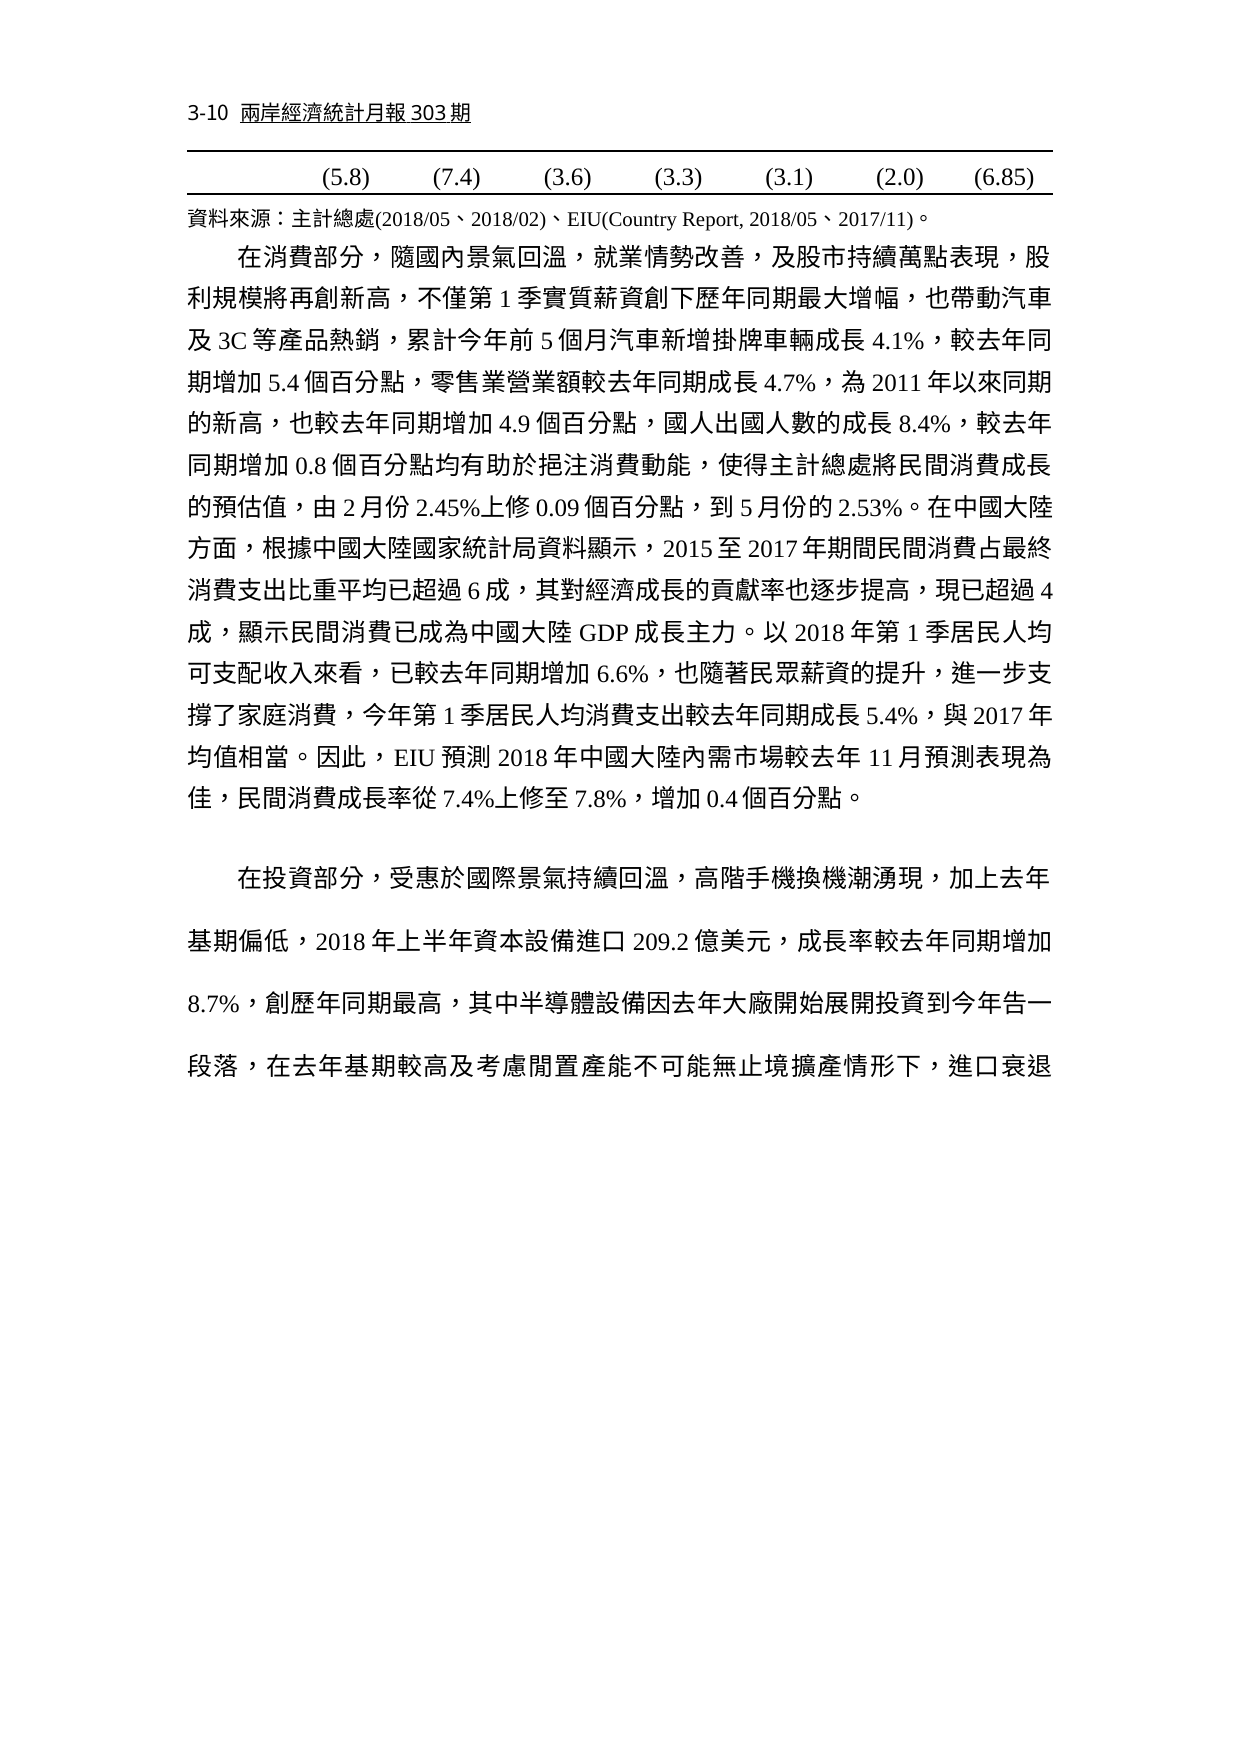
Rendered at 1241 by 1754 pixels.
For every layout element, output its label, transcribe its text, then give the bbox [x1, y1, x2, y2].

table_cell (7.4) [401, 152, 512, 193]
text 在投資部分，受惠於國際景氣持續回溫，高階手機換機潮湧現，加上去年基期偏低，2018年上半年資本設備進口209.2億美元，成長率較去年同期增加8.7%，創歷年同期最高，其中半導體設備因去年大廠開始展開投資到今年告一段落，在去年基期較高及考慮閒置產能不可能無止境擴產情形下，進口衰退 [187, 835, 1053, 1085]
text 資料來源：主計總處(2018/05、2018/02)、EIU(Country Report, 2018/05、2017/11)。 [187, 195, 1053, 233]
table_cell (6.85) [955, 152, 1053, 193]
table_cell [187, 152, 290, 193]
table_cell (3.3) [623, 152, 734, 193]
table_cell (5.8) [290, 152, 401, 193]
table_cell (3.6) [512, 152, 623, 193]
text 在消費部分，隨國內景氣回溫，就業情勢改善，及股市持續萬點表現，股利規模將再創新高，不僅第1季實質薪資創下歷年同期最大增幅，也帶動汽車及3C等產品熱銷，累計今年前5個月汽車新增掛牌車輛成長4.1%，較去年同期增加5.4個百分點，零售業營業額較去年同期成長4.7%，為2011年以來同期的新高，也較去年同期增加4.9個百分點，國人出國人數的成長8.4%，較去年同期增加0.8個百分點均有助於挹注消費動能，使得主計總處將民間消費成長的預估值，由2月份2.45%上修0.09個百分點，到5月份的2.53%。在中國大陸方面，根據中國大陸國家統計局資料顯示，2015至2017年期間民間消費占最終消費支出比重平均已超過6成，其對經濟成長的貢獻率也逐步提高，現已超過4成，顯示民間消費已成為中國大陸GDP成長主力。以2018年第1季居民人均可支配收入來看，已較去年同期增加6.6%，也隨著民眾薪資的提升，進一步支撐了家庭消費，今年第1季居民人均消費支出較去年同期成長5.4%，與2017年均值相當。因此，EIU預測2018年中國大陸內需市場較去年11月預測表現為佳，民間消費成長率從7.4%上修至7.8%，增加0.4個百分點。 [187, 233, 1053, 816]
table_cell (3.1) [734, 152, 844, 193]
table_cell (2.0) [844, 152, 955, 193]
